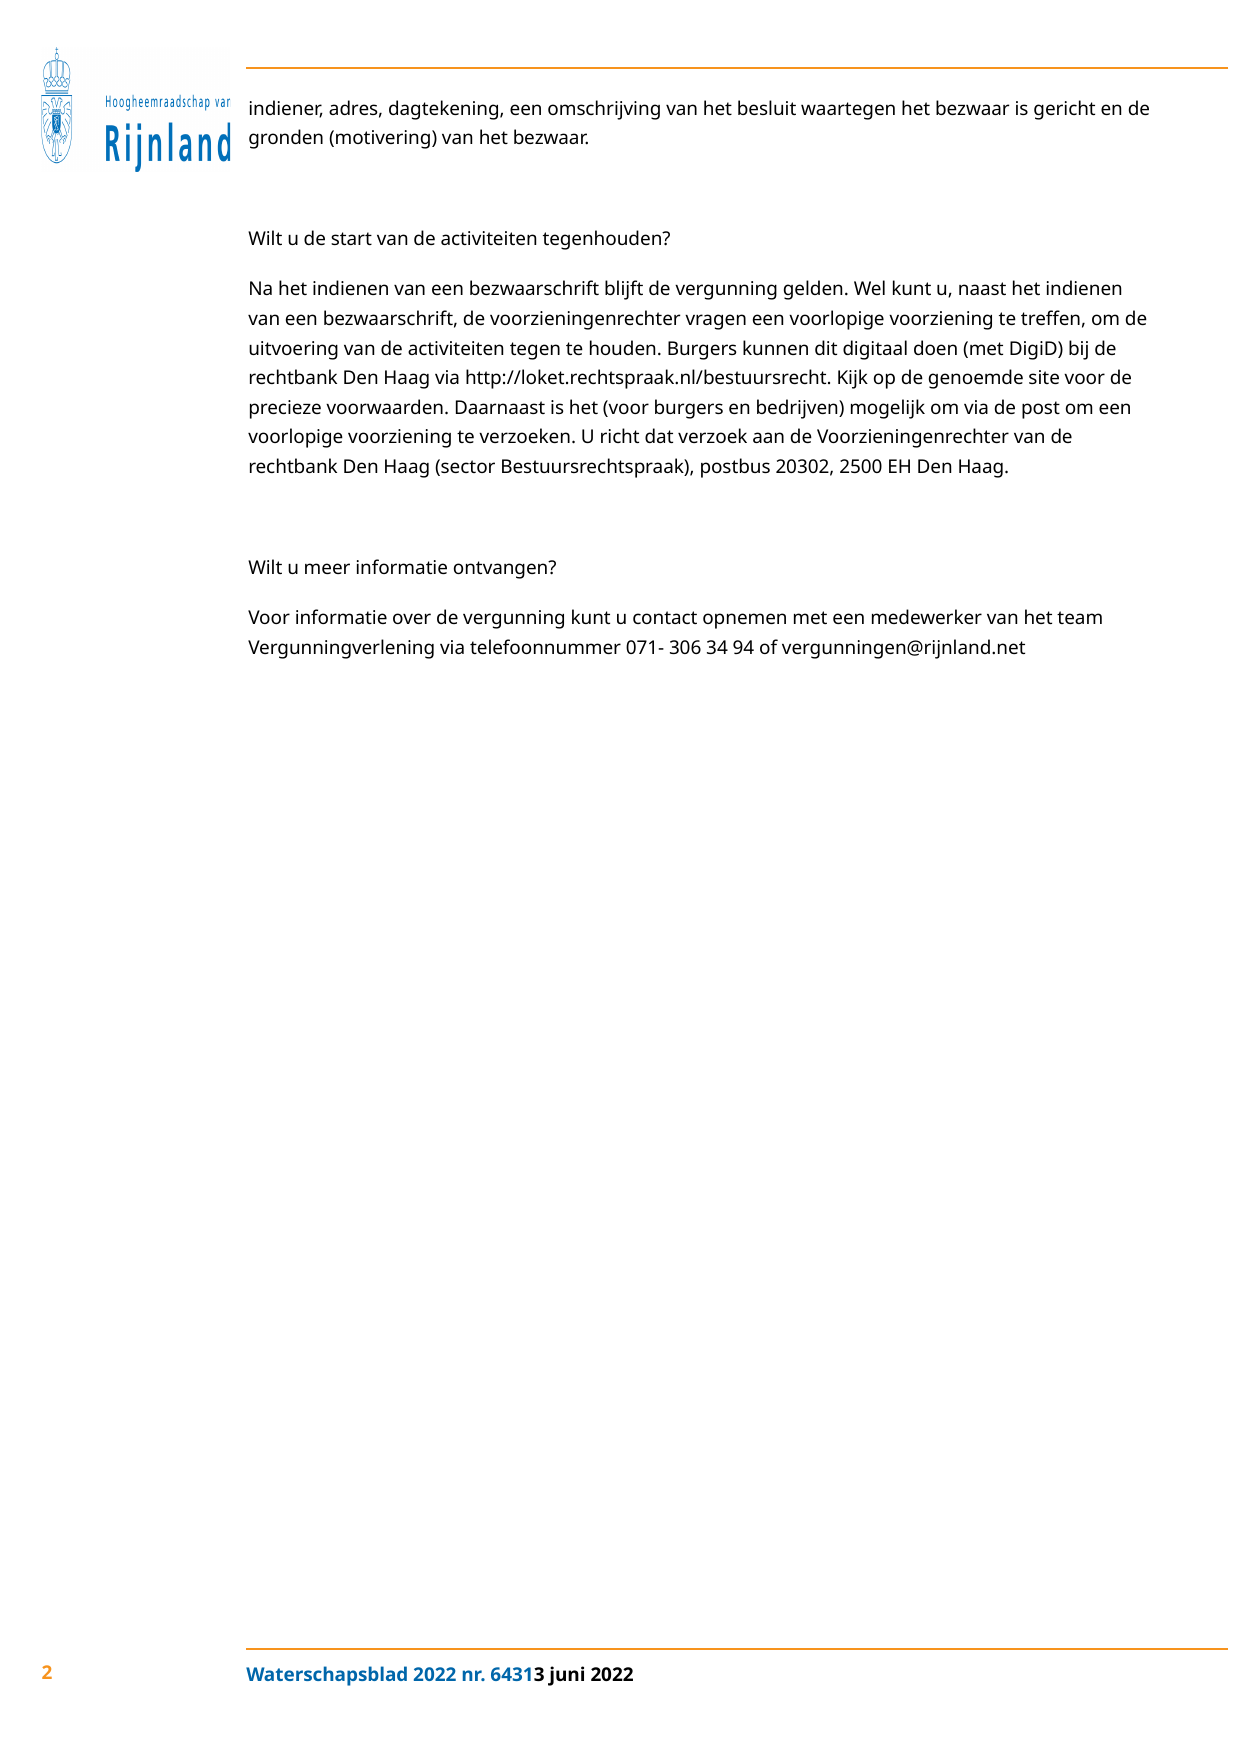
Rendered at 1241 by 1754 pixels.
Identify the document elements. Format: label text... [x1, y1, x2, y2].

text Wilt u meer informatie ontvangen? [248, 554, 1152, 580]
picture [41, 47, 231, 172]
text Na het indienen van een bezwaarschrift blijft de vergunning gelden. Wel kunt u, naast het indienen van een bezwaarschrift, de voorzieningenrechter vragen een voorlopige voorziening te treffen, om de uitvoering van de activiteiten tegen te houden. Burgers kunnen dit digitaal doen (met DigiD) bij de rechtbank Den Haag via http://loket.rechtspraak.nl/bestuursrecht. Kijk op de genoemde site voor de precieze voorwaarden. Daarnaast is het (voor burgers en bedrijven) mogelijk om via de post om een voorlopige voorziening te verzoeken. U richt dat verzoek aan de Voorzieningenrechter van de rechtbank Den Haag (sector Bestuursrechtspraak), postbus 20302, 2500 EH Den Haag. [248, 276, 1152, 479]
text Wilt u de start van de activiteiten tegenhouden? [248, 225, 1152, 251]
text indiener, adres, dagtekening, een omschrijving van het besluit waartegen het bezwaar is gericht en de gronden (motivering) van het bezwaar. [248, 95, 1152, 150]
text Voor informatie over de vergunning kunt u contact opnemen met een medewerker van het team Vergunningverlening via telefoonnummer 071- 306 34 94 of vergunningen@rijnland.net [248, 604, 1152, 660]
